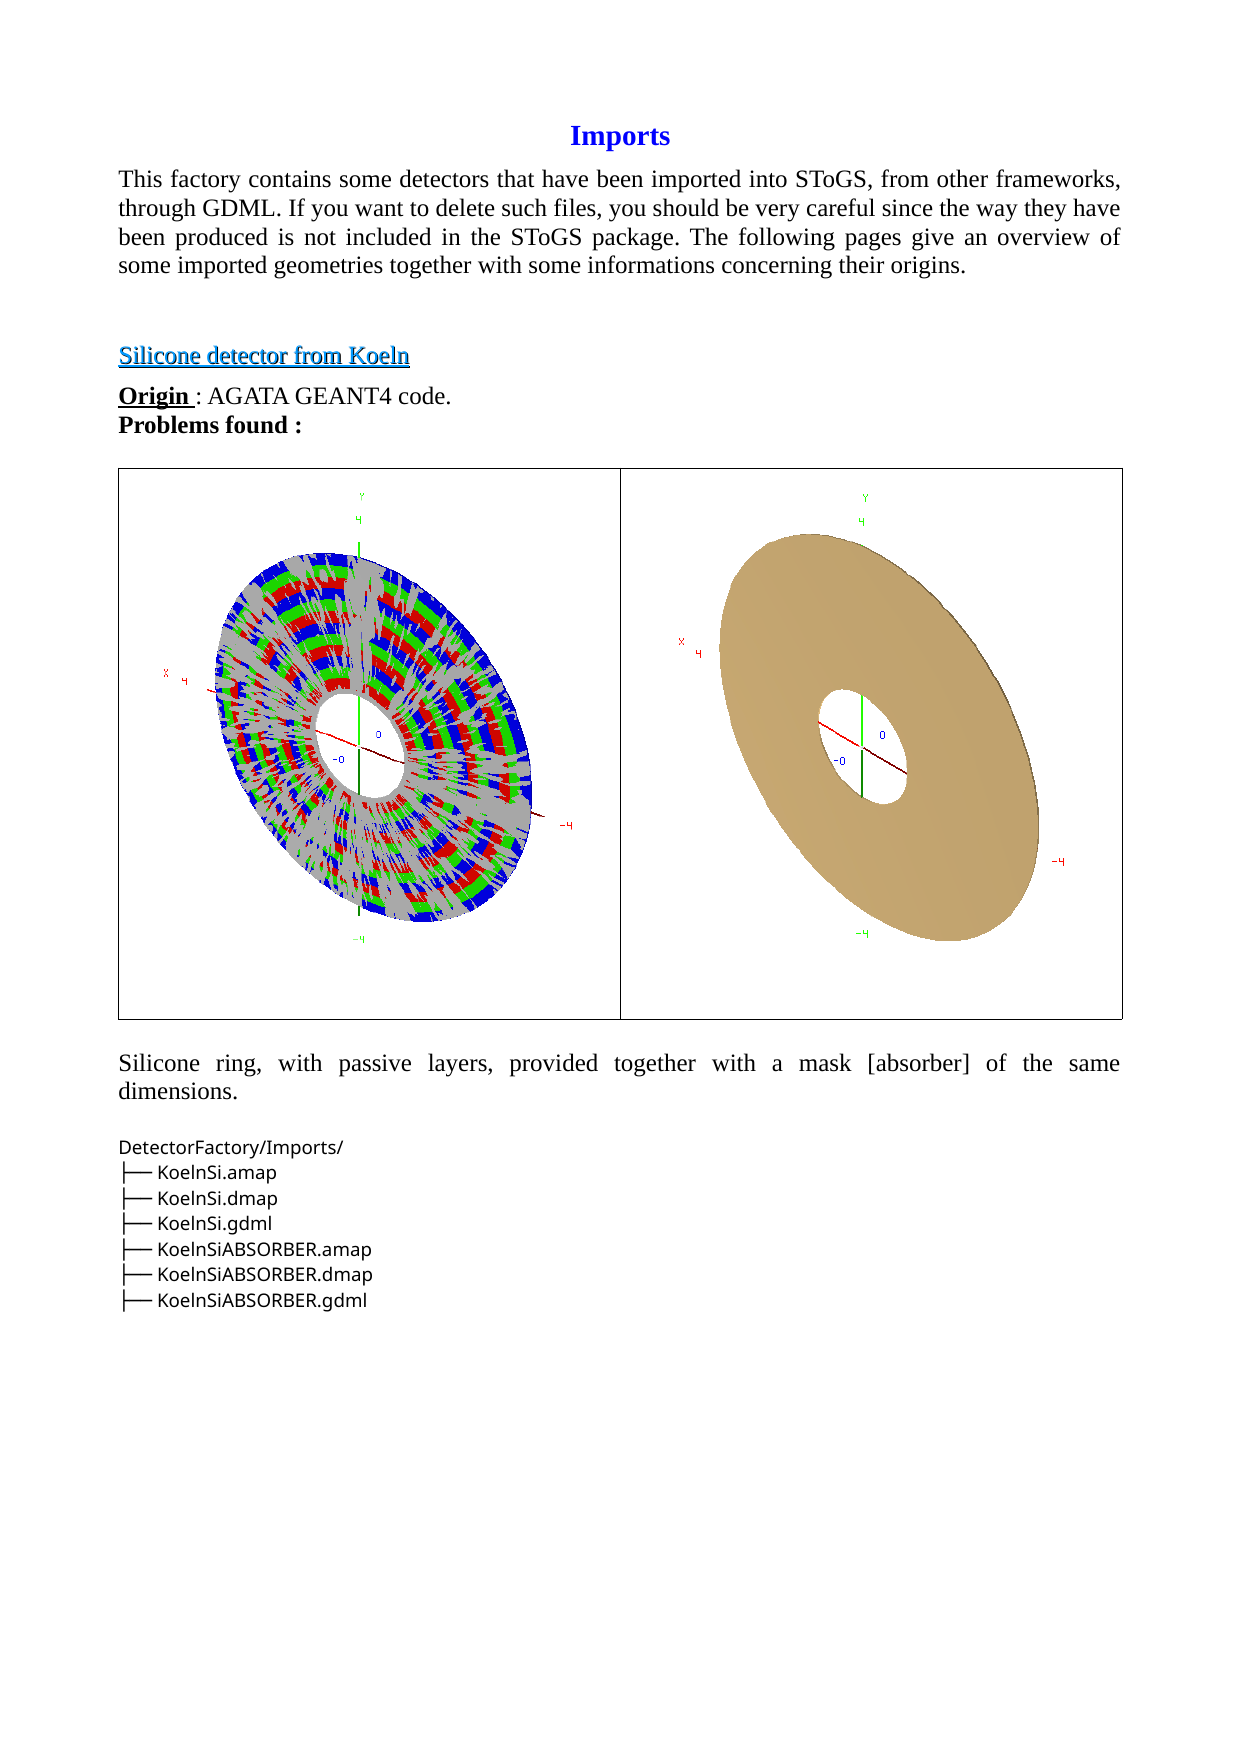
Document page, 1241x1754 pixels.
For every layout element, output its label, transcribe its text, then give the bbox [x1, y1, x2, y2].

text Origin : AGATA GEANT4 code. [118, 381, 1122, 410]
text ├── KoelnSiABSORBER.dmap [118, 1262, 1122, 1287]
text Silicone ring, with passive layers, provided together with a mask [absorber] of the same dimensions. [118, 1048, 1122, 1105]
table_header [621, 469, 1122, 1019]
text This factory contains some detectors that have been imported into SToGS, from other frameworks, through GDML. If you want to delete such files, you should be very careful since the way they have been produced is not included in the SToGS package. The following pages give an overview of some imported geometries together with some informations concerning their origins. [118, 164, 1122, 279]
text Silicone detector from Koeln [118, 340, 1122, 369]
text ├── KoelnSi.dmap [118, 1185, 1122, 1211]
table_header [119, 469, 620, 1019]
text ├── KoelnSiABSORBER.gdml [118, 1287, 1122, 1313]
text DetectorFactory/Imports/ [118, 1134, 1122, 1159]
text Problems found : [118, 410, 1122, 439]
text ├── KoelnSi.gdml [118, 1211, 1122, 1236]
picture [625, 473, 1117, 985]
text ├── KoelnSiABSORBER.amap [118, 1236, 1122, 1262]
text Imports [118, 118, 1122, 152]
text ├── KoelnSi.amap [118, 1159, 1122, 1185]
picture [123, 473, 615, 967]
